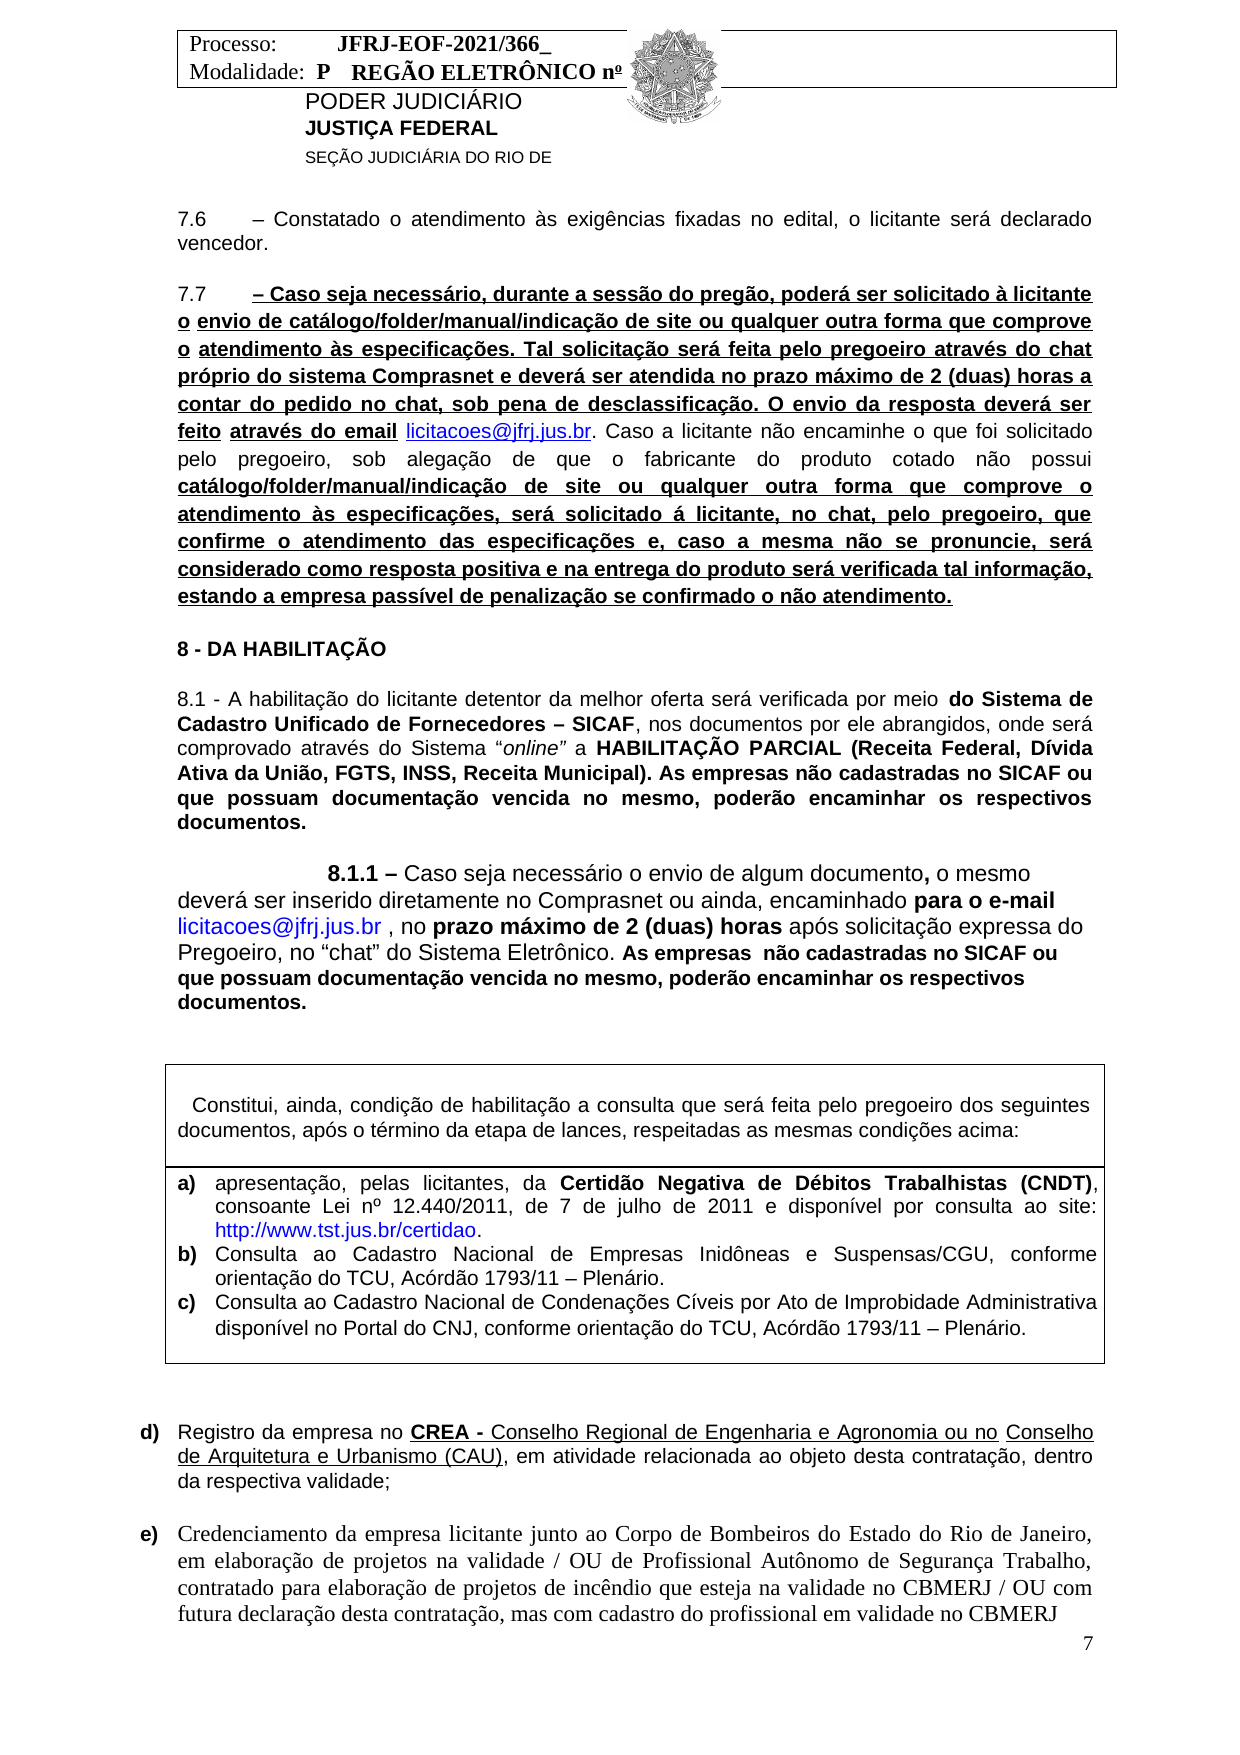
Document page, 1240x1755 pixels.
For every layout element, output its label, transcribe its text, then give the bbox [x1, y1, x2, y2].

list Registro da empresa no CREA - Conselho Regional de Engenharia e Agronomia ou no Conselho de Arquitetura e Urbanismo (CAU), em atividade relacionada ao objeto desta contratação, dentro da respectiva validade; [140, 1420, 1094, 1493]
list considerado como resposta positiva e na entrega do produto será verificada tal informação, [177, 551, 1093, 577]
table_cell apresentação, pelas licitantes, da Certidão Negativa de Débitos Trabalhistas (CNDT), consoante Lei nº 12.440/2011, de 7 de julho de 2011 e disponível por consulta ao site: http://www.tst.jus.br/certidao. Consulta ao Cadastro Nacional de Empresas Inidôneas e Suspensas/CGU, conforme orientação do TCU, Acórdão 1793/11 – Plenário. Consulta ao Cadastro Nacional de Condenações Cíveis por Ato de Improbidade Administrativa disponível no Portal do CNJ, conforme orientação do TCU, Acórdão 1793/11 – Plenário. [204, 1168, 1104, 1363]
table_cell [166, 1168, 203, 1363]
subtitle 8 - DA HABILITAÇÃO [177, 637, 1093, 661]
table_header Constitui, ainda, condição de habilitação a consulta que será feita pelo pregoeiro dos seguintes documentos, após o término da etapa de lances, respeitadas as mesmas condições acima: [166, 1065, 1104, 1166]
list atendimento às especificações, será solicitado á licitante, no chat, pelo pregoeiro, que confirme o atendimento das especificações e, caso a mesma não se pronuncie, será [177, 496, 1093, 550]
text 8.1.1 – Caso seja necessário o envio de algum documento, o mesmo deverá ser inserido diretamente no Comprasnet ou ainda, encaminhado para o e-mail licitacoes@jfrj.jus.br , no prazo máximo de 2 (duas) horas após solicitação expressa do Pregoeiro, no “chat” do Sistema Eletrônico. As empresas não cadastradas no SICAF ou que possuam documentação vencida no mesmo, poderão encaminhar os respectivos documentos. [177, 860, 1093, 1013]
list – Constatado o atendimento às exigências fixadas no edital, o licitante será declarado vencedor. [177, 206, 1093, 255]
text 8.1 - A habilitação do licitante detentor da melhor oferta será verificada por meio do Sistema de Cadastro Unificado de Fornecedores – SICAF, nos documentos por ele abrangidos, onde será comprovado através do Sistema “online” a HABILITAÇÃO PARCIAL (Receita Federal, Dívida Ativa da União, FGTS, INSS, Receita Municipal). As empresas não cadastradas no SICAF ou que possuam documentação vencida no mesmo, poderão encaminhar os respectivos documentos. [177, 687, 1093, 834]
list – Caso seja necessário, durante a sessão do pregão, poderá ser solicitado à licitante o envio de catálogo/folder/manual/indicação de site ou qualquer outra forma que comprove o atendimento às especificações. Tal solicitação será feita pelo pregoeiro através do chat próprio do sistema Comprasnet e deverá ser atendida no prazo máximo de 2 (duas) horas a [177, 281, 1093, 385]
list estando a empresa passível de penalização se confirmado o não atendimento. [177, 578, 1093, 608]
list Credenciamento da empresa licitante junto ao Corpo de Bombeiros do Estado do Rio de Janeiro, em elaboração de projetos na validade / OU de Profissional Autônomo de Segurança Trabalho, contratado para elaboração de projetos de incêndio que esteja na validade no CBMERJ / OU com futura declaração desta contratação, mas com cadastro do profissional em validade no CBMERJ [140, 1520, 1094, 1627]
list contar do pedido no chat, sob pena de desclassificação. O envio da resposta deverá ser feito através do email licitacoes@jfrj.jus.br. Caso a licitante não encaminhe o que foi solicitado pelo pregoeiro, sob alegação de que o fabricante do produto cotado não possui catálogo/folder/manual/indicação de site ou qualquer outra forma que comprove o [177, 386, 1093, 495]
